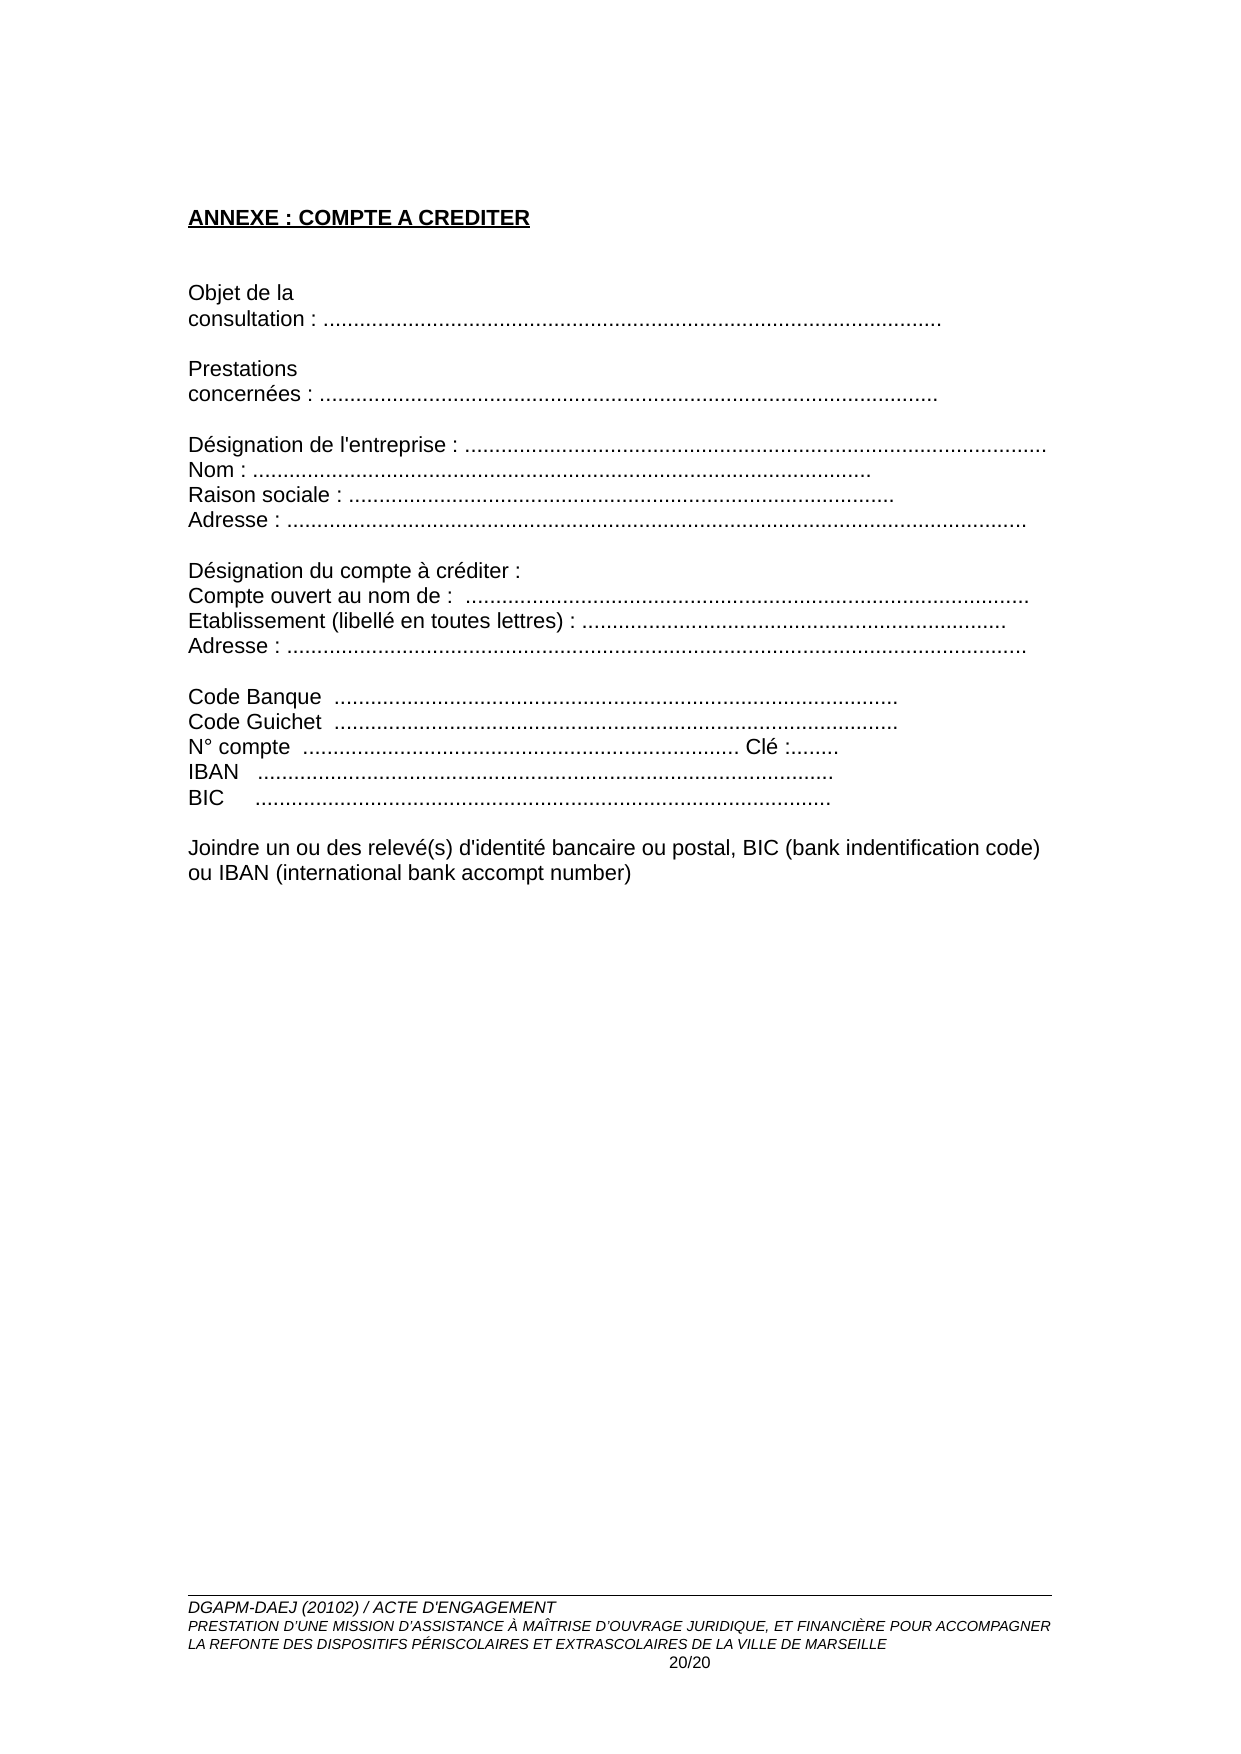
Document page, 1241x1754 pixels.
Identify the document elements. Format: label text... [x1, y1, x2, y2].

text Raison sociale : .......................................................................................... [188, 482, 1052, 507]
text Adresse : .......................................................................................................................... [188, 507, 1052, 532]
text N° compte ........................................................................ Clé :........ [188, 734, 1052, 759]
text Code Guichet ............................................................................................. [188, 709, 1052, 734]
text Désignation de l'entreprise : ................................................................................................ [188, 431, 1052, 457]
text Etablissement (libellé en toutes lettres) : ...................................................................... [188, 608, 1052, 633]
text Nom : ...................................................................................................... [188, 457, 1052, 482]
text Prestations concernées : ...................................................................................................... [188, 356, 1052, 406]
text BIC ............................................................................................... [188, 784, 1052, 809]
text Désignation du compte à créditer : [188, 557, 1052, 583]
text Joindre un ou des relevé(s) d'identité bancaire ou postal, BIC (bank indentification code) ou IBAN (international bank accompt number) [188, 835, 1052, 885]
text Code Banque ............................................................................................. [188, 683, 1052, 709]
text Adresse : .......................................................................................................................... [188, 633, 1052, 658]
text ANNEXE : COMPTE A CREDITER [188, 204, 1052, 230]
text IBAN ............................................................................................... [188, 759, 1052, 784]
text Objet de la consultation : ...................................................................................................... [188, 280, 1052, 331]
text Compte ouvert au nom de : ............................................................................................. [188, 583, 1052, 608]
